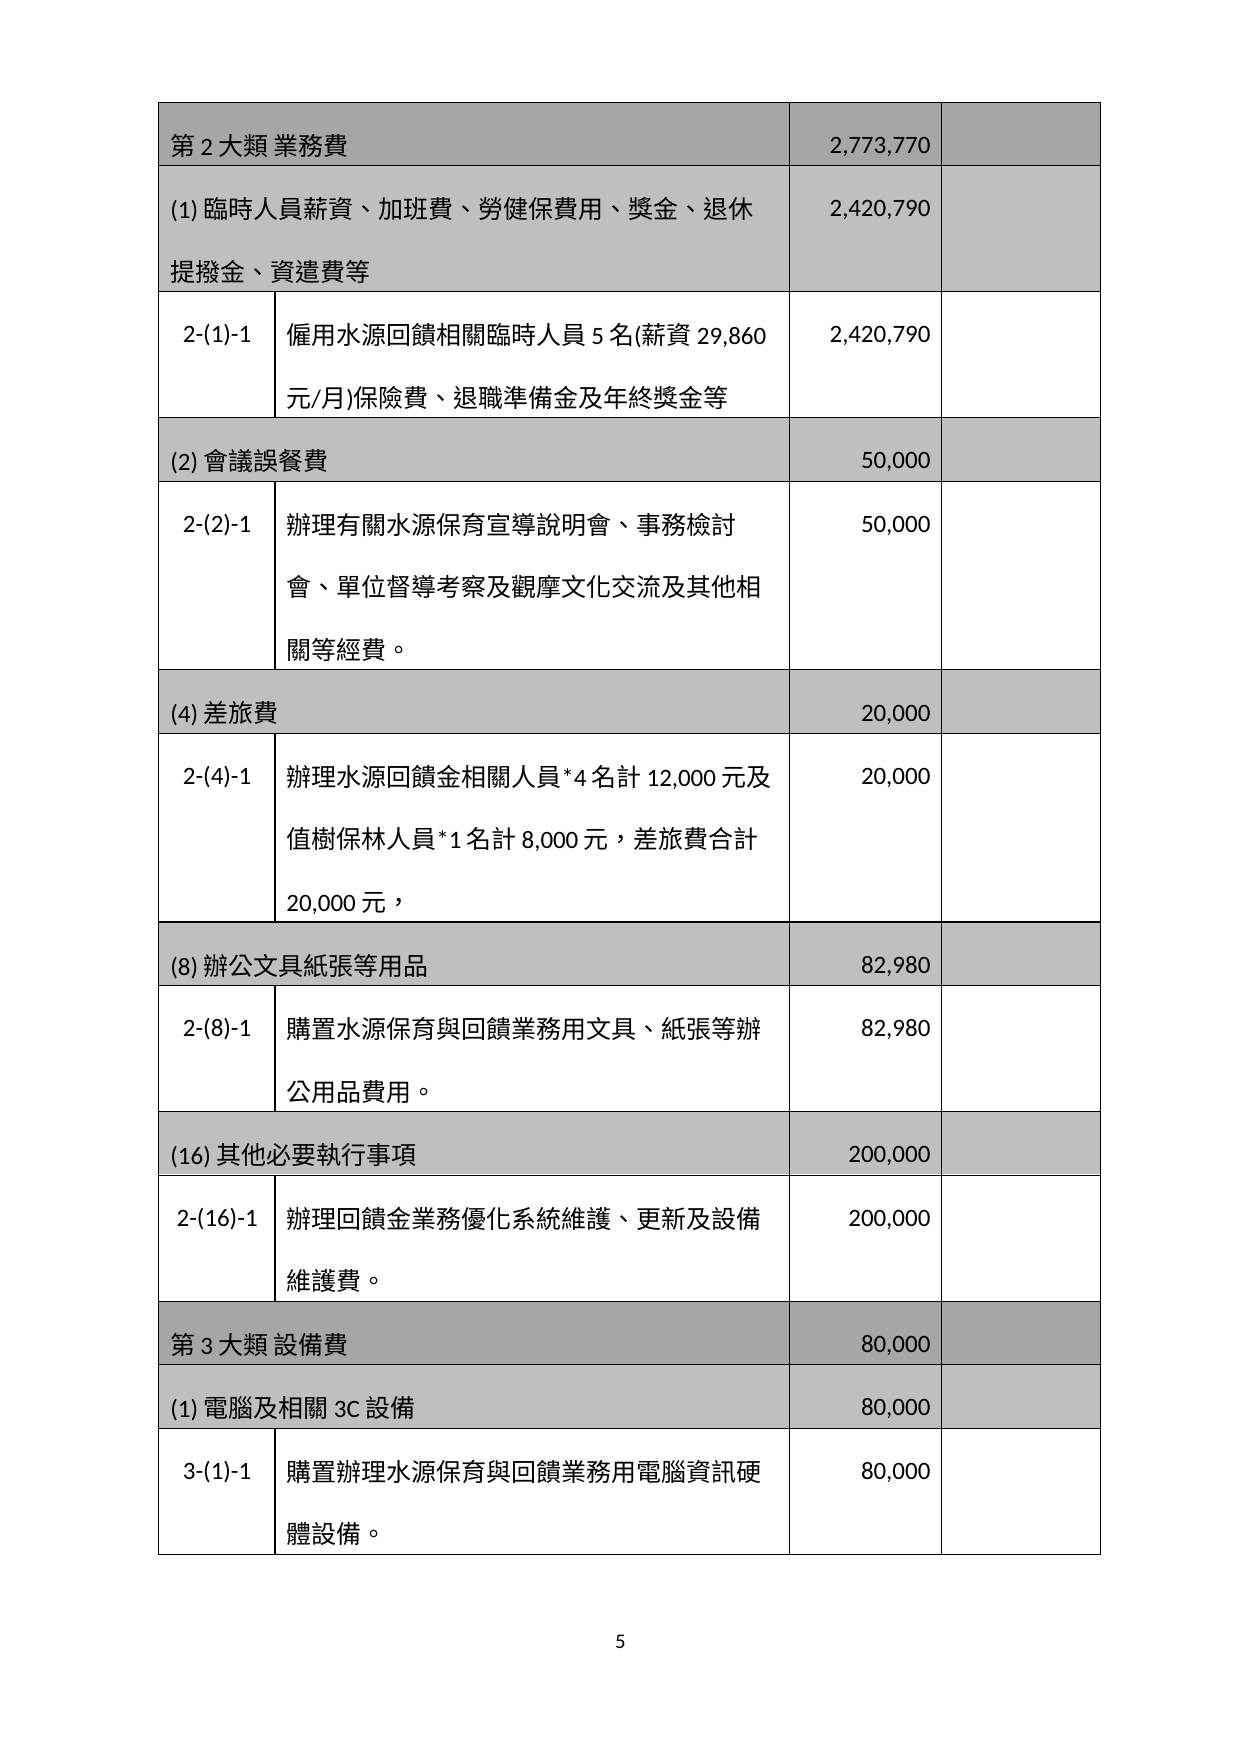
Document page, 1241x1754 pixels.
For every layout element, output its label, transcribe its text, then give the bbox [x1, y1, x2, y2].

table_cell 辦理有關水源保育宣導說明會、事務檢討會、單位督導考察及觀摩文化交流及其他相關等經費。 [276, 482, 789, 669]
table_cell 2-(1)-1 [159, 292, 274, 417]
table_cell [942, 482, 1100, 669]
table_cell (16) 其他必要執行事項 [159, 1112, 789, 1174]
table_cell 20,000 [790, 670, 941, 733]
table_cell 2,773,770 [790, 103, 941, 165]
table_cell 50,000 [790, 418, 941, 481]
table_cell (8) 辦公文具紙張等用品 [159, 923, 789, 985]
table_cell [942, 734, 1100, 921]
table_cell 82,980 [790, 986, 941, 1111]
table_cell (2) 會議誤餐費 [159, 418, 789, 481]
table_cell 20,000 [790, 734, 941, 921]
table_cell 辦理水源回饋金相關人員*4名計12,000元及值樹保林人員*1名計8,000元，差旅費合計20,000元， [276, 734, 789, 921]
table_cell 200,000 [790, 1176, 941, 1301]
table_cell (1) 電腦及相關3C設備 [159, 1365, 789, 1428]
table_cell [942, 923, 1100, 985]
table_cell 82,980 [790, 923, 941, 985]
table_cell 僱用水源回饋相關臨時人員5名(薪資29,860元/月)保險費、退職準備金及年終獎金等 [276, 292, 789, 417]
table_cell [942, 418, 1100, 481]
table_cell 80,000 [790, 1302, 941, 1364]
table_cell [942, 166, 1100, 291]
table_cell 2,420,790 [790, 166, 941, 291]
table_cell 購置辦理水源保育與回饋業務用電腦資訊硬體設備。 [276, 1429, 789, 1554]
table_cell 80,000 [790, 1429, 941, 1554]
table_cell [942, 1429, 1100, 1554]
table_cell [942, 1176, 1100, 1301]
table_cell 2,420,790 [790, 292, 941, 417]
table_cell (4) 差旅費 [159, 670, 789, 733]
table_cell [942, 986, 1100, 1111]
table_cell [942, 1112, 1100, 1174]
table_cell [942, 670, 1100, 733]
table_cell 2-(4)-1 [159, 734, 274, 921]
table_cell 2-(8)-1 [159, 986, 274, 1111]
table_cell [942, 1365, 1100, 1428]
table_cell (1) 臨時人員薪資、加班費、勞健保費用、獎金、退休提撥金、資遣費等 [159, 166, 789, 291]
table_cell [942, 1302, 1100, 1364]
table_cell 200,000 [790, 1112, 941, 1174]
table_cell 辦理回饋金業務優化系統維護、更新及設備維護費。 [276, 1176, 789, 1301]
table_cell 2-(16)-1 [159, 1176, 274, 1301]
table_cell [942, 103, 1100, 165]
table_cell 第3大類 設備費 [159, 1302, 789, 1364]
table_cell 3-(1)-1 [159, 1429, 274, 1554]
table_cell 第2大類 業務費 [159, 103, 789, 165]
table_cell 80,000 [790, 1365, 941, 1428]
table_cell [942, 292, 1100, 417]
table_cell 2-(2)-1 [159, 482, 274, 669]
table_cell 50,000 [790, 482, 941, 669]
table_cell 購置水源保育與回饋業務用文具、紙張等辦公用品費用。 [276, 986, 789, 1111]
